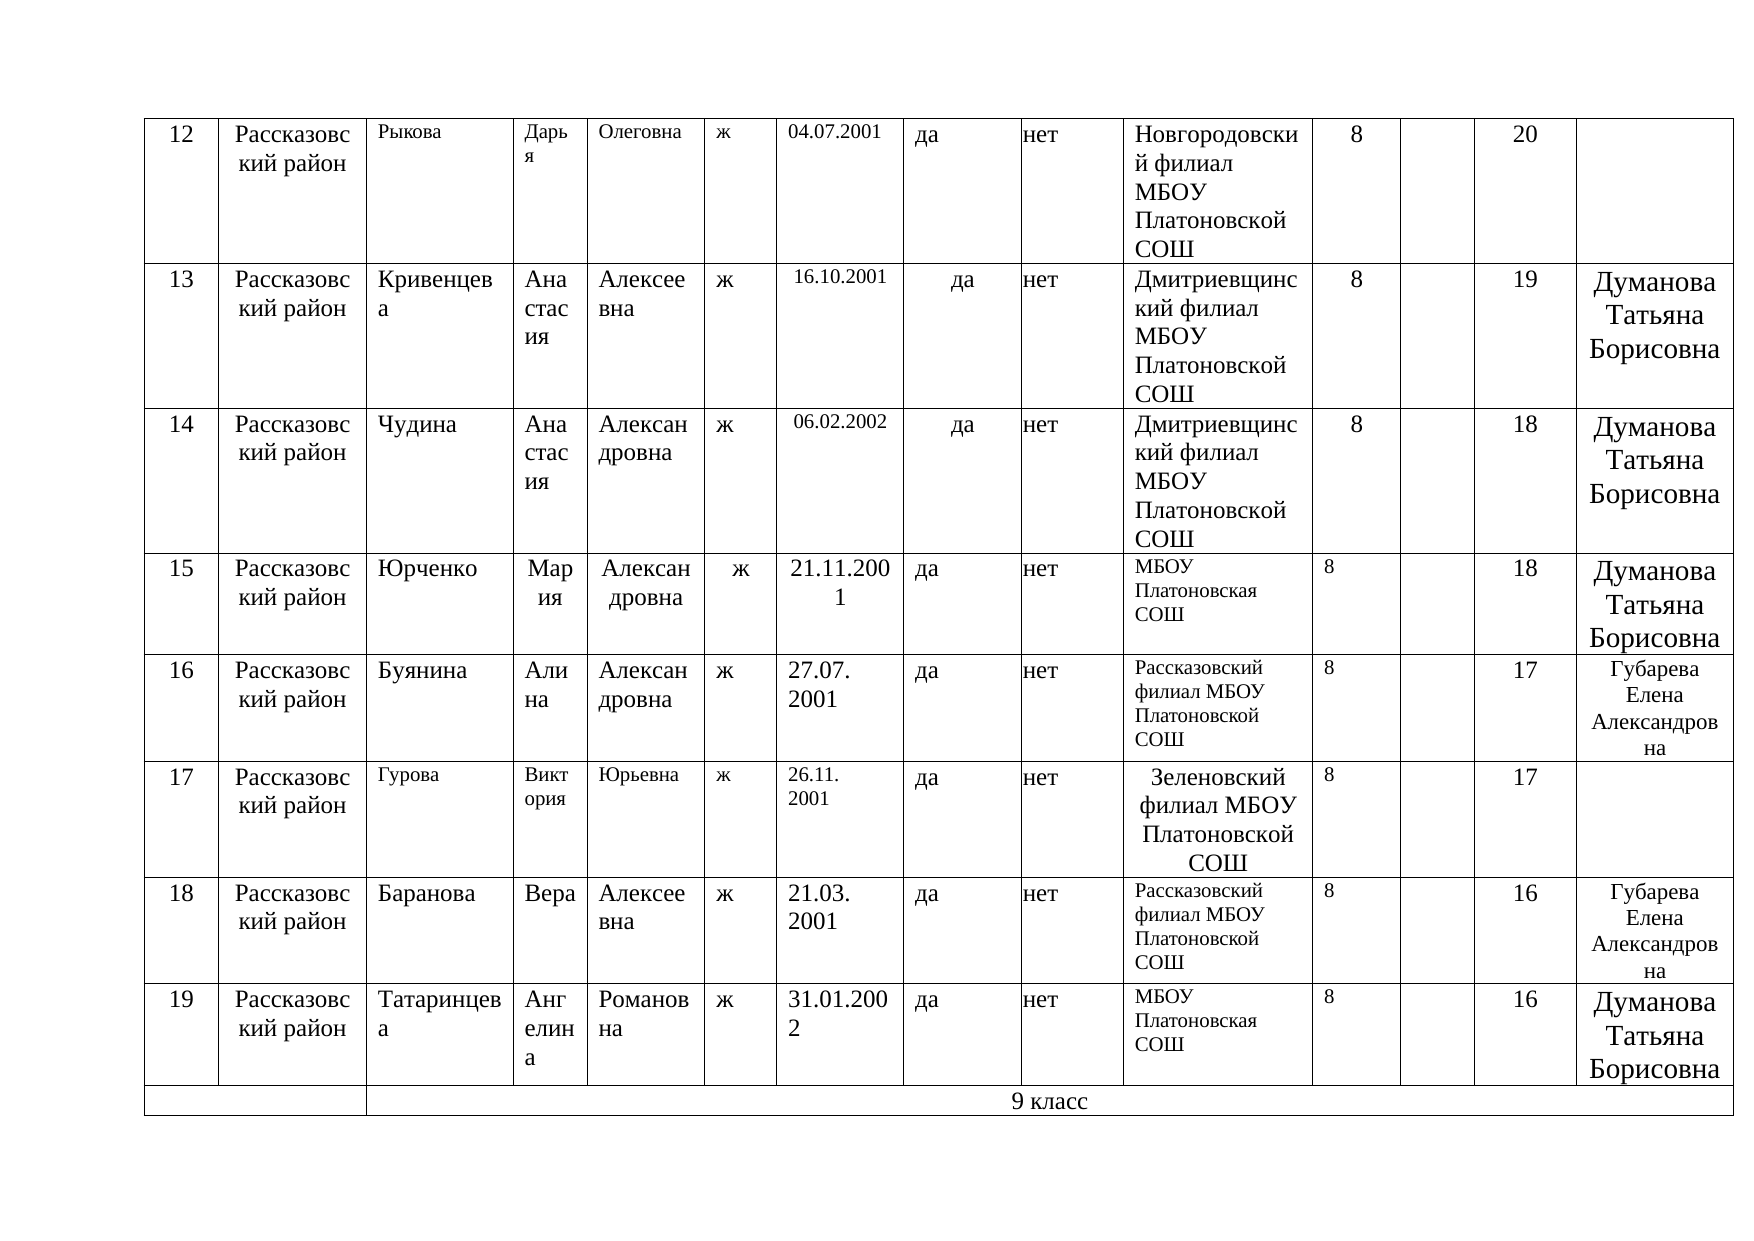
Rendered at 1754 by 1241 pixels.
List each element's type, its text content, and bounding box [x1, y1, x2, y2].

table_cell Баранова [367, 878, 513, 983]
table_cell 21.11.2001 [777, 554, 903, 654]
table_cell [1401, 762, 1474, 877]
table_cell Дарья [514, 119, 587, 263]
table_cell [1748, 654, 1754, 761]
table_cell [1734, 654, 1748, 761]
table_cell [1401, 554, 1474, 654]
table_cell 19 [145, 984, 218, 1085]
table_cell Дмитриевщинский филиал МБОУ Платоновской СОШ [1124, 409, 1312, 552]
table_cell [145, 1086, 366, 1114]
table_cell 18 [1475, 409, 1576, 552]
table_cell Новгородовский филиал МБОУ Платоновской СОШ [1124, 119, 1312, 263]
table_cell Губарева Елена Александровна [1577, 878, 1733, 983]
table_cell Рассказовский район [219, 554, 366, 654]
table_cell [1734, 553, 1748, 654]
table_cell Рыкова [367, 119, 513, 263]
table_cell Рассказовский филиал МБОУ Платоновской СОШ [1124, 655, 1312, 761]
table_cell Алексеевна [588, 878, 704, 983]
table_cell 20 [1475, 119, 1576, 263]
table_cell ж [705, 984, 776, 1085]
table_cell 8 [1313, 878, 1400, 983]
table_cell Александровна [588, 554, 704, 654]
table_cell [1734, 118, 1748, 263]
table_cell 27.07. 2001 [777, 655, 903, 761]
table_cell [1401, 984, 1474, 1085]
table_cell [1401, 119, 1474, 263]
table_cell 17 [1475, 655, 1576, 761]
table_cell Татаринцева [367, 984, 513, 1085]
table_cell 8 [1313, 984, 1400, 1085]
table_cell [1748, 761, 1754, 877]
table_cell ж [705, 655, 776, 761]
table_cell ж [705, 554, 776, 654]
table_cell 16 [1475, 878, 1576, 983]
table_cell 15 [145, 554, 218, 654]
table_cell [1401, 409, 1474, 552]
table_cell МБОУ Платоновская СОШ [1124, 984, 1312, 1085]
table_cell 26.11. 2001 [777, 762, 903, 877]
table_cell Анастасия [514, 409, 587, 552]
table_cell да [904, 409, 1021, 552]
table_cell 18 [145, 878, 218, 983]
table_cell нет [1022, 554, 1123, 654]
table_cell 8 [1313, 762, 1400, 877]
table_cell [1577, 762, 1733, 877]
table_cell 12 [145, 119, 218, 263]
table_cell [1748, 983, 1754, 1085]
table_cell Юрьевна [588, 762, 704, 877]
table_cell 04.07.2001 [777, 119, 903, 263]
table_cell Вера [514, 878, 587, 983]
table_cell 17 [145, 762, 218, 877]
table_cell 16 [145, 655, 218, 761]
table_cell Губарева Елена Александровна [1577, 655, 1733, 761]
table_cell ж [705, 878, 776, 983]
table_cell да [904, 762, 1021, 877]
table_cell Анастасия [514, 264, 587, 408]
table_cell нет [1022, 409, 1123, 552]
table_cell Буянина [367, 655, 513, 761]
table_cell Рассказовский район [219, 409, 366, 552]
table_cell Думанова Татьяна Борисовна [1577, 984, 1733, 1085]
table_cell 8 [1313, 655, 1400, 761]
table_cell Рассказовский район [219, 762, 366, 877]
table_cell 13 [145, 264, 218, 408]
table_cell Александровна [588, 655, 704, 761]
table_cell [1748, 408, 1754, 552]
table_cell 8 [1313, 409, 1400, 552]
table_cell [1401, 655, 1474, 761]
table_cell Дмитриевщинский филиал МБОУ Платоновской СОШ [1124, 264, 1312, 408]
table_cell [1734, 1085, 1748, 1114]
table_cell [1734, 983, 1748, 1085]
table_cell нет [1022, 264, 1123, 408]
table_cell нет [1022, 878, 1123, 983]
table_cell Юрченко [367, 554, 513, 654]
table_cell 17 [1475, 762, 1576, 877]
table_cell 9 класс [367, 1086, 1733, 1114]
table_cell [1401, 878, 1474, 983]
table_cell [1577, 119, 1733, 263]
table_cell ж [705, 409, 776, 552]
table_cell нет [1022, 119, 1123, 263]
table_cell нет [1022, 762, 1123, 877]
table_cell ж [705, 762, 776, 877]
table_cell 18 [1475, 554, 1576, 654]
table_cell Думанова Татьяна Борисовна [1577, 264, 1733, 408]
table_cell [1734, 877, 1748, 983]
table_cell Зеленовский филиал МБОУ Платоновской СОШ [1124, 762, 1312, 877]
table_cell Гурова [367, 762, 513, 877]
table_cell [1748, 118, 1754, 263]
table_cell 31.01.2002 [777, 984, 903, 1085]
table_cell Романовна [588, 984, 704, 1085]
table_cell [1748, 1085, 1754, 1114]
table_cell 21.03. 2001 [777, 878, 903, 983]
table_cell ж [705, 264, 776, 408]
table_cell Алина [514, 655, 587, 761]
table_cell [1734, 263, 1748, 408]
table_cell да [904, 655, 1021, 761]
table_cell 16 [1475, 984, 1576, 1085]
table_cell Рассказовский район [219, 264, 366, 408]
table_cell Рассказовский район [219, 119, 366, 263]
table_cell МБОУ Платоновская СОШ [1124, 554, 1312, 654]
table_cell [1734, 761, 1748, 877]
table_cell Рассказовский район [219, 878, 366, 983]
table_cell Александровна [588, 409, 704, 552]
table_cell нет [1022, 984, 1123, 1085]
table_cell [1401, 264, 1474, 408]
table_cell Думанова Татьяна Борисовна [1577, 554, 1733, 654]
table_cell 8 [1313, 119, 1400, 263]
table_cell Олеговна [588, 119, 704, 263]
table_cell 14 [145, 409, 218, 552]
table_cell [1734, 408, 1748, 552]
table_cell Чудина [367, 409, 513, 552]
table_cell [1748, 263, 1754, 408]
table_cell 16.10.2001 [777, 264, 903, 408]
table_cell да [904, 878, 1021, 983]
table_cell да [904, 119, 1021, 263]
table_cell нет [1022, 655, 1123, 761]
table_cell ж [705, 119, 776, 263]
table_cell Алексеевна [588, 264, 704, 408]
table_cell 8 [1313, 264, 1400, 408]
table_cell Думанова Татьяна Борисовна [1577, 409, 1733, 552]
table_cell 19 [1475, 264, 1576, 408]
table_cell Рассказовский район [219, 655, 366, 761]
table_cell Виктория [514, 762, 587, 877]
table_cell [1748, 877, 1754, 983]
table_cell да [904, 264, 1021, 408]
table_cell да [904, 984, 1021, 1085]
table_cell Кривенцева [367, 264, 513, 408]
table_cell Ангелина [514, 984, 587, 1085]
table_cell да [904, 554, 1021, 654]
table_cell Рассказовский филиал МБОУ Платоновской СОШ [1124, 878, 1312, 983]
table_cell 06.02.2002 [777, 409, 903, 552]
table_cell Мария [514, 554, 587, 654]
table_cell Рассказовский район [219, 984, 366, 1085]
table_cell 8 [1313, 554, 1400, 654]
table_cell [1748, 553, 1754, 654]
